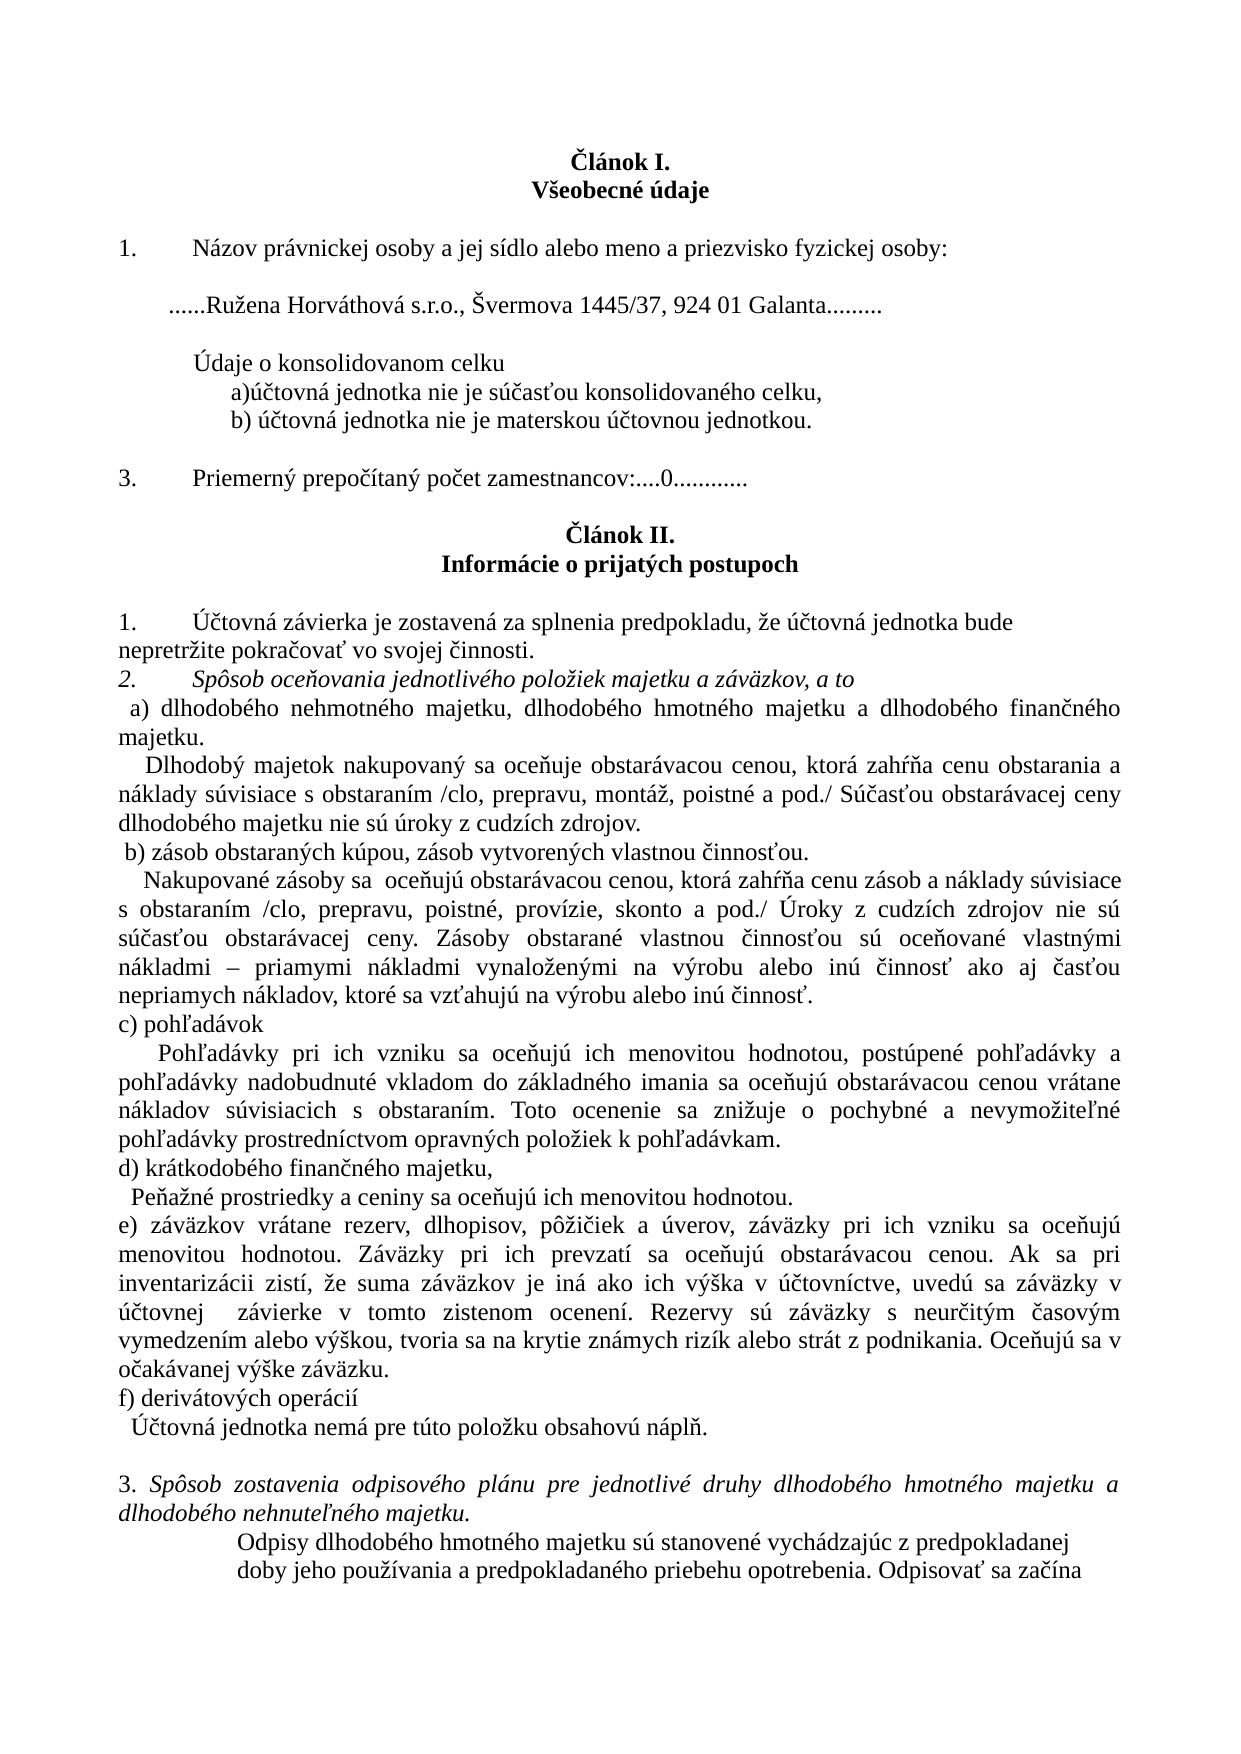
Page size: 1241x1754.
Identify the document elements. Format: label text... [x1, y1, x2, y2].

text Dlhodobý majetok nakupovaný sa oceňuje obstarávacou cenou, ktorá zahŕňa cenu obstarania a náklady súvisiace s obstaraním /clo, prepravu, montáž, poistné a pod./ Súčasťou obstarávacej ceny dlhodobého majetku nie sú úroky z cudzích zdrojov. [118, 751, 1122, 837]
text a)účtovná jednotka nie je súčasťou konsolidovaného celku, [118, 377, 1122, 406]
text Nakupované zásoby sa oceňujú obstarávacou cenou, ktorá zahŕňa cenu zásob a náklady súvisiace s obstaraním /clo, prepravu, poistné, provízie, skonto a pod./ Úroky z cudzích zdrojov nie sú súčasťou obstarávacej ceny. Zásoby obstarané vlastnou činnosťou sú oceňované vlastnými nákladmi – priamymi nákladmi vynaloženými na výrobu alebo inú činnosť ako aj časťou nepriamych nákladov, ktoré sa vzťahujú na výrobu alebo inú činnosť. [118, 866, 1122, 1009]
text doby jeho používania a predpokladaného priebehu opotrebenia. Odpisovať sa začína [118, 1556, 1122, 1584]
list Priemerný prepočítaný počet zamestnancov:....0............ [118, 463, 1122, 492]
text b) zásob obstaraných kúpou, zásob vytvorených vlastnou činnosťou. [118, 837, 1122, 866]
text 3. Spôsob zostavenia odpisového plánu pre jednotlivé druhy dlhodobého hmotného majetku a dlhodobého nehnuteľného majetku. [118, 1469, 1122, 1527]
text Odpisy dlhodobého hmotného majetku sú stanovené vychádzajúc z predpokladanej [118, 1527, 1122, 1556]
text f) derivátových operácií [118, 1383, 1122, 1412]
text Článok II. [118, 521, 1122, 549]
text Všeobecné údaje [118, 176, 1122, 204]
text ......Ružena Horváthová s.r.o., Švermova 1445/37, 924 01 Galanta......... [118, 291, 1122, 319]
text a) dlhodobého nehmotného majetku, dlhodobého hmotného majetku a dlhodobého finančného majetku. [118, 693, 1122, 751]
text e) záväzkov vrátane rezerv, dlhopisov, pôžičiek a úverov, záväzky pri ich vzniku sa oceňujú menovitou hodnotou. Záväzky pri ich prevzatí sa oceňujú obstarávacou cenou. Ak sa pri inventarizácii zistí, že suma záväzkov je iná ako ich výška v účtovníctve, uvedú sa záväzky v účtovnej závierke v tomto zistenom ocenení. Rezervy sú záväzky s neurčitým časovým vymedzením alebo výškou, tvoria sa na krytie známych rizík alebo strát z podnikania. Oceňujú sa v očakávanej výške záväzku. [118, 1211, 1122, 1383]
list Spôsob oceňovania jednotlivého položiek majetku a záväzkov, a to [118, 664, 1122, 693]
text d) krátkodobého finančného majetku, [118, 1153, 1122, 1182]
text c) pohľadávok [118, 1009, 1122, 1038]
text b) účtovná jednotka nie je materskou účtovnou jednotkou. [118, 406, 1122, 434]
text Údaje o konsolidovanom celku [118, 348, 1122, 377]
list Názov právnickej osoby a jej sídlo alebo meno a priezvisko fyzickej osoby: [118, 233, 1122, 262]
text Účtovná jednotka nemá pre túto položku obsahovú náplň. [118, 1412, 1122, 1441]
text Peňažné prostriedky a ceniny sa oceňujú ich menovitou hodnotou. [118, 1182, 1122, 1211]
list Účtovná závierka je zostavená za splnenia predpokladu, že účtovná jednotka bude [118, 607, 1122, 636]
text Pohľadávky pri ich vzniku sa oceňujú ich menovitou hodnotou, postúpené pohľadávky a pohľadávky nadobudnuté vkladom do základného imania sa oceňujú obstarávacou cenou vrátane nákladov súvisiacich s obstaraním. Toto ocenenie sa znižuje o pochybné a nevymožiteľné pohľadávky prostredníctvom opravných položiek k pohľadávkam. [118, 1038, 1122, 1153]
text Informácie o prijatých postupoch [118, 549, 1122, 578]
text nepretržite pokračovať vo svojej činnosti. [118, 636, 1122, 664]
text Článok I. [118, 147, 1122, 176]
